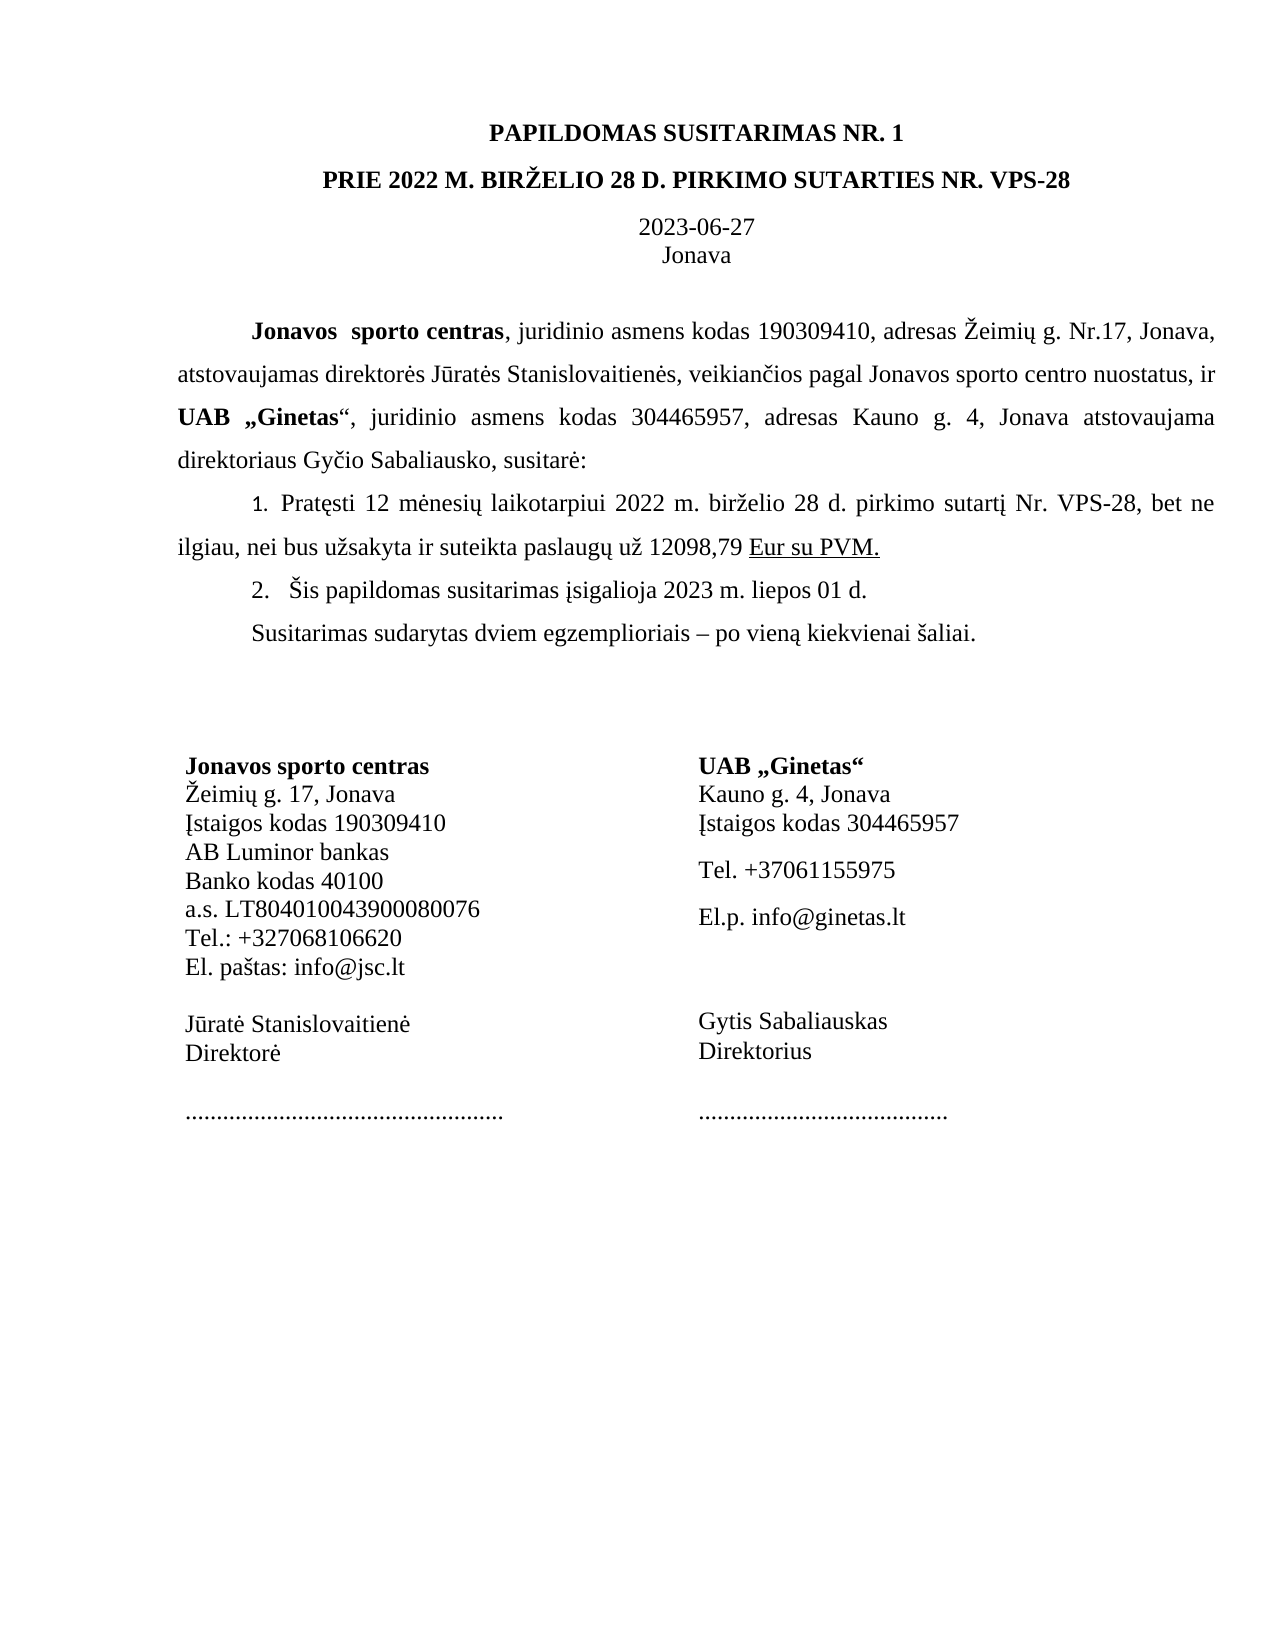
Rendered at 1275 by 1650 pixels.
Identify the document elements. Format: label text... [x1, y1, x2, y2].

list Pratęsti 12 mėnesių laikotarpiui 2022 m. birželio 28 d. pirkimo sutartį Nr. VPS-28, bet ne ilgiau, nei bus užsakyta ir suteikta paslaugų už 12098,79 Eur su PVM. [177, 488, 1216, 561]
text Jonavos sporto centras, juridinio asmens kodas 190309410, adresas Žeimių g. Nr.17, Jonava, atstovaujamas direktorės Jūratės Stanislovaitienės, veikiančios pagal Jonavos sporto centro nuostatus, ir UAB „Ginetas“, juridinio asmens kodas 304465957, adresas Kauno g. 4, Jonava atstovaujama direktoriaus Gyčio Sabaliausko, susitarė: [177, 316, 1216, 474]
text 2023-06-27 [177, 212, 1216, 240]
text Jonava [177, 240, 1216, 269]
text PAPILDOMAS SUSITARIMAS NR. 1 [177, 118, 1216, 147]
table_header Jonavos sporto centras Žeimių g. 17, Jonava Įstaigos kodas 190309410 AB Luminor bankas Banko kodas 40100 a.s. LT804010043900080076 Tel.: +327068106620 El. paštas: info@jsc.lt Jūratė Stanislovaitienė Direktorė ................................................... [174, 751, 687, 1220]
table_header UAB „Ginetas“ Kauno g. 4, Jonava Įstaigos kodas 304465957 Tel. +37061155975 El.p. info@ginetas.lt Gytis Sabaliauskas Direktorius ........................................ [687, 751, 1200, 1220]
text PRIE 2022 M. BIRŽELIO 28 D. PIRKIMO SUTARTIES NR. VPS-28 [177, 165, 1216, 194]
list Šis papildomas susitarimas įsigalioja 2023 m. liepos 01 d. [251, 575, 1216, 604]
text Susitarimas sudarytas dviem egzemplioriais – po vieną kiekvienai šaliai. [251, 618, 1216, 647]
